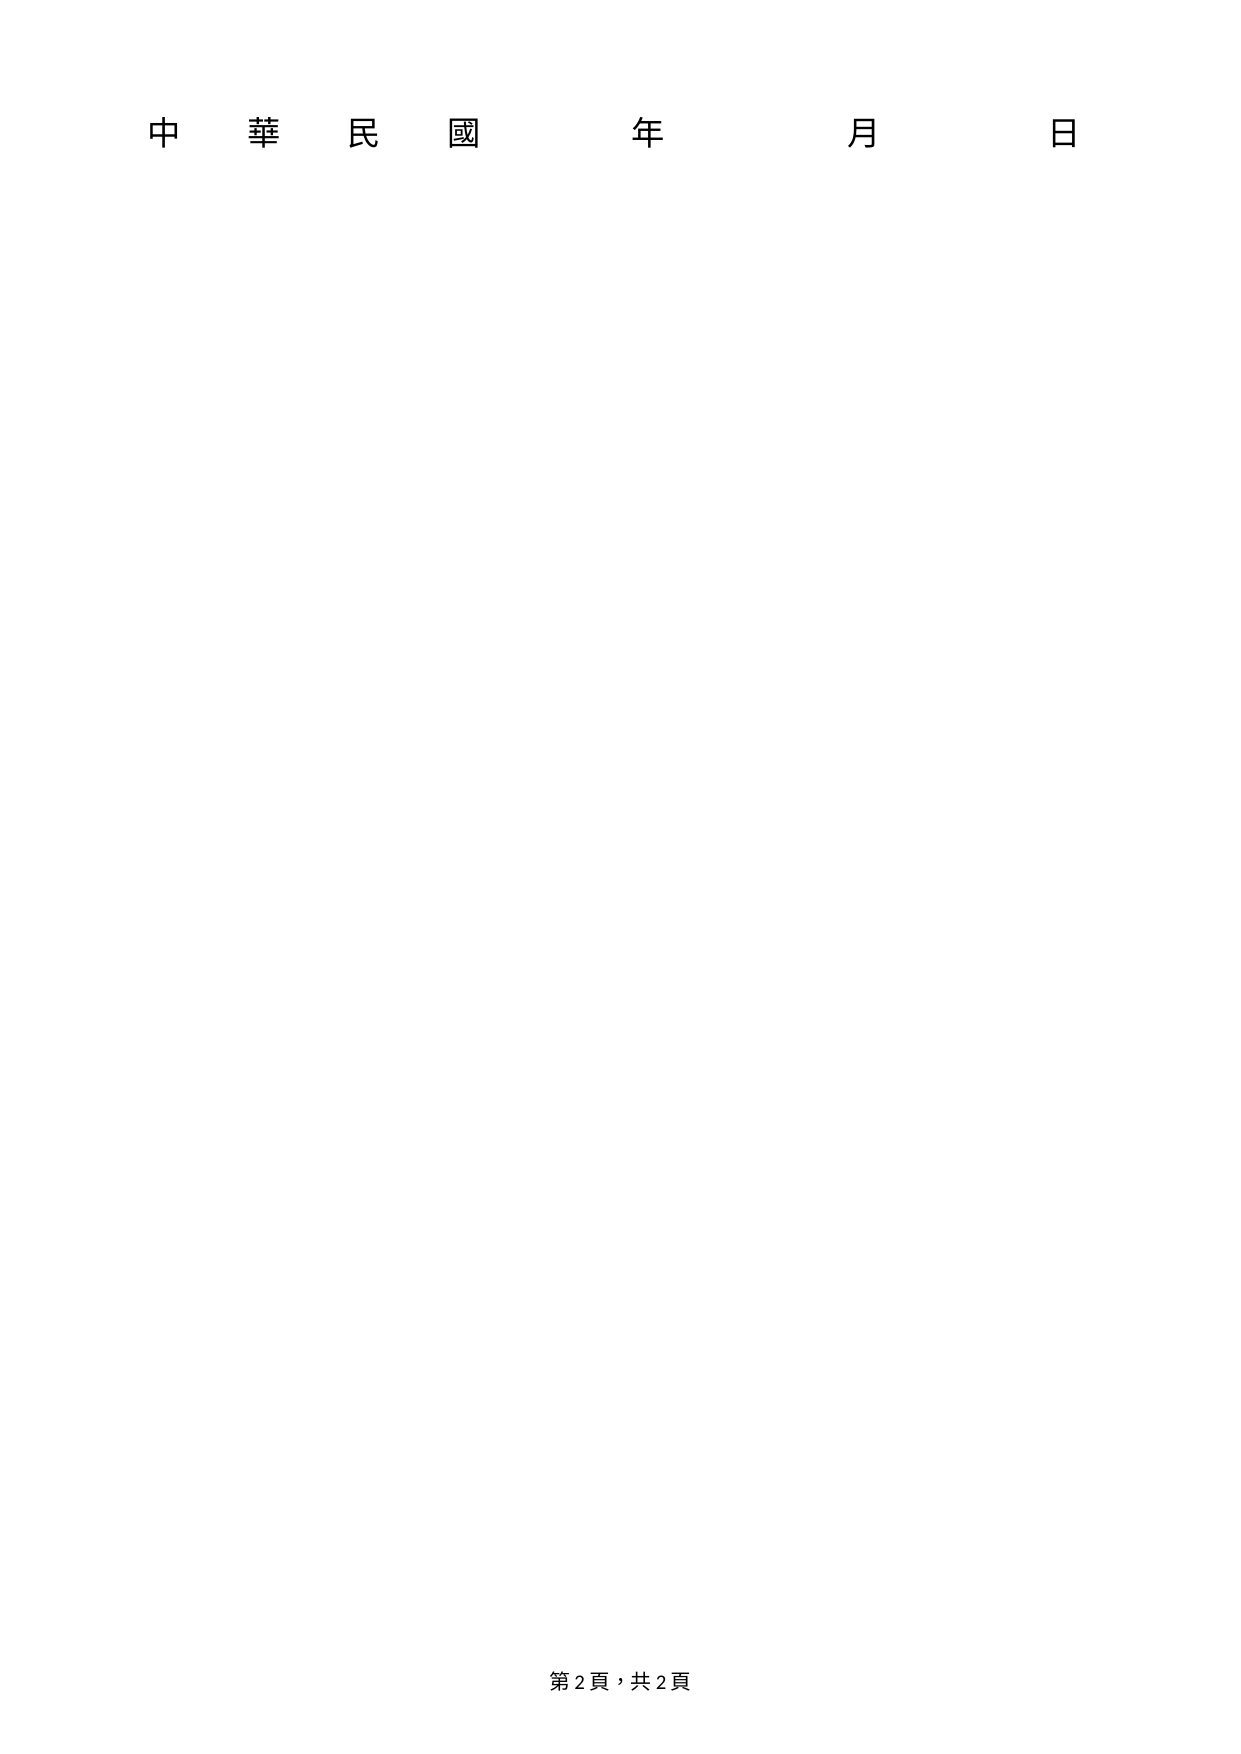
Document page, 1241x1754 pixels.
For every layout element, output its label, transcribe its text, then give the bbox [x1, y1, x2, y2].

text 中 華 民 國 年 月 日 [148, 89, 1092, 151]
